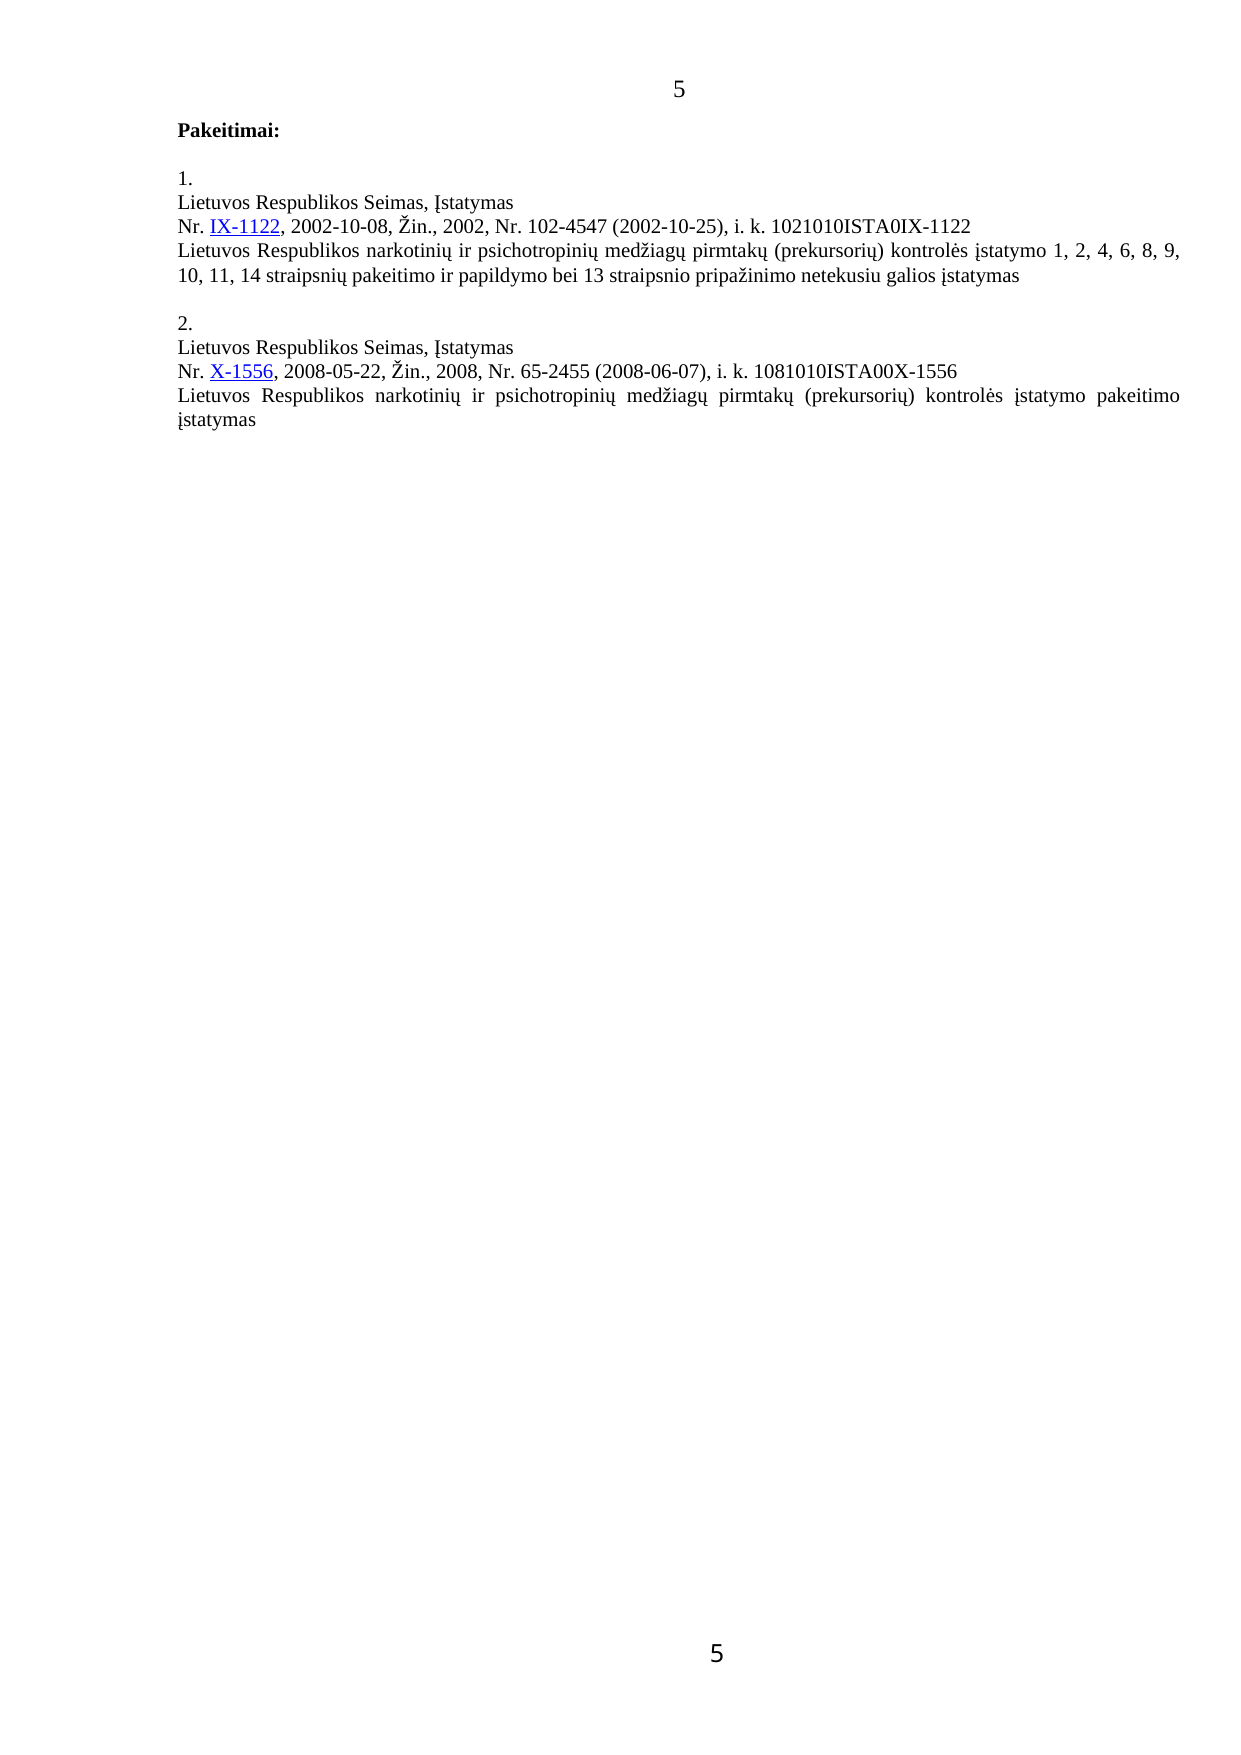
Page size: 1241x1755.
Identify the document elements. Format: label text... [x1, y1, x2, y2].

text 1. [177, 166, 1181, 190]
text 2. [177, 311, 1181, 335]
text Lietuvos Respublikos narkotinių ir psichotropinių medžiagų pirmtakų (prekursorių) kontrolės įstatymo 1, 2, 4, 6, 8, 9, 10, 11, 14 straipsnių pakeitimo ir papildymo bei 13 straipsnio pripažinimo netekusiu galios įstatymas [177, 238, 1181, 287]
text Nr. IX-1122, 2002-10-08, Žin., 2002, Nr. 102-4547 (2002-10-25), i. k. 1021010ISTA0IX-1122 [177, 214, 1181, 238]
text Lietuvos Respublikos narkotinių ir psichotropinių medžiagų pirmtakų (prekursorių) kontrolės įstatymo pakeitimo įstatymas [177, 383, 1181, 431]
text Lietuvos Respublikos Seimas, Įstatymas [177, 190, 1181, 214]
text Nr. X-1556, 2008-05-22, Žin., 2008, Nr. 65-2455 (2008-06-07), i. k. 1081010ISTA00X-1556 [177, 359, 1181, 383]
text Pakeitimai: [177, 118, 1181, 142]
text Lietuvos Respublikos Seimas, Įstatymas [177, 335, 1181, 359]
